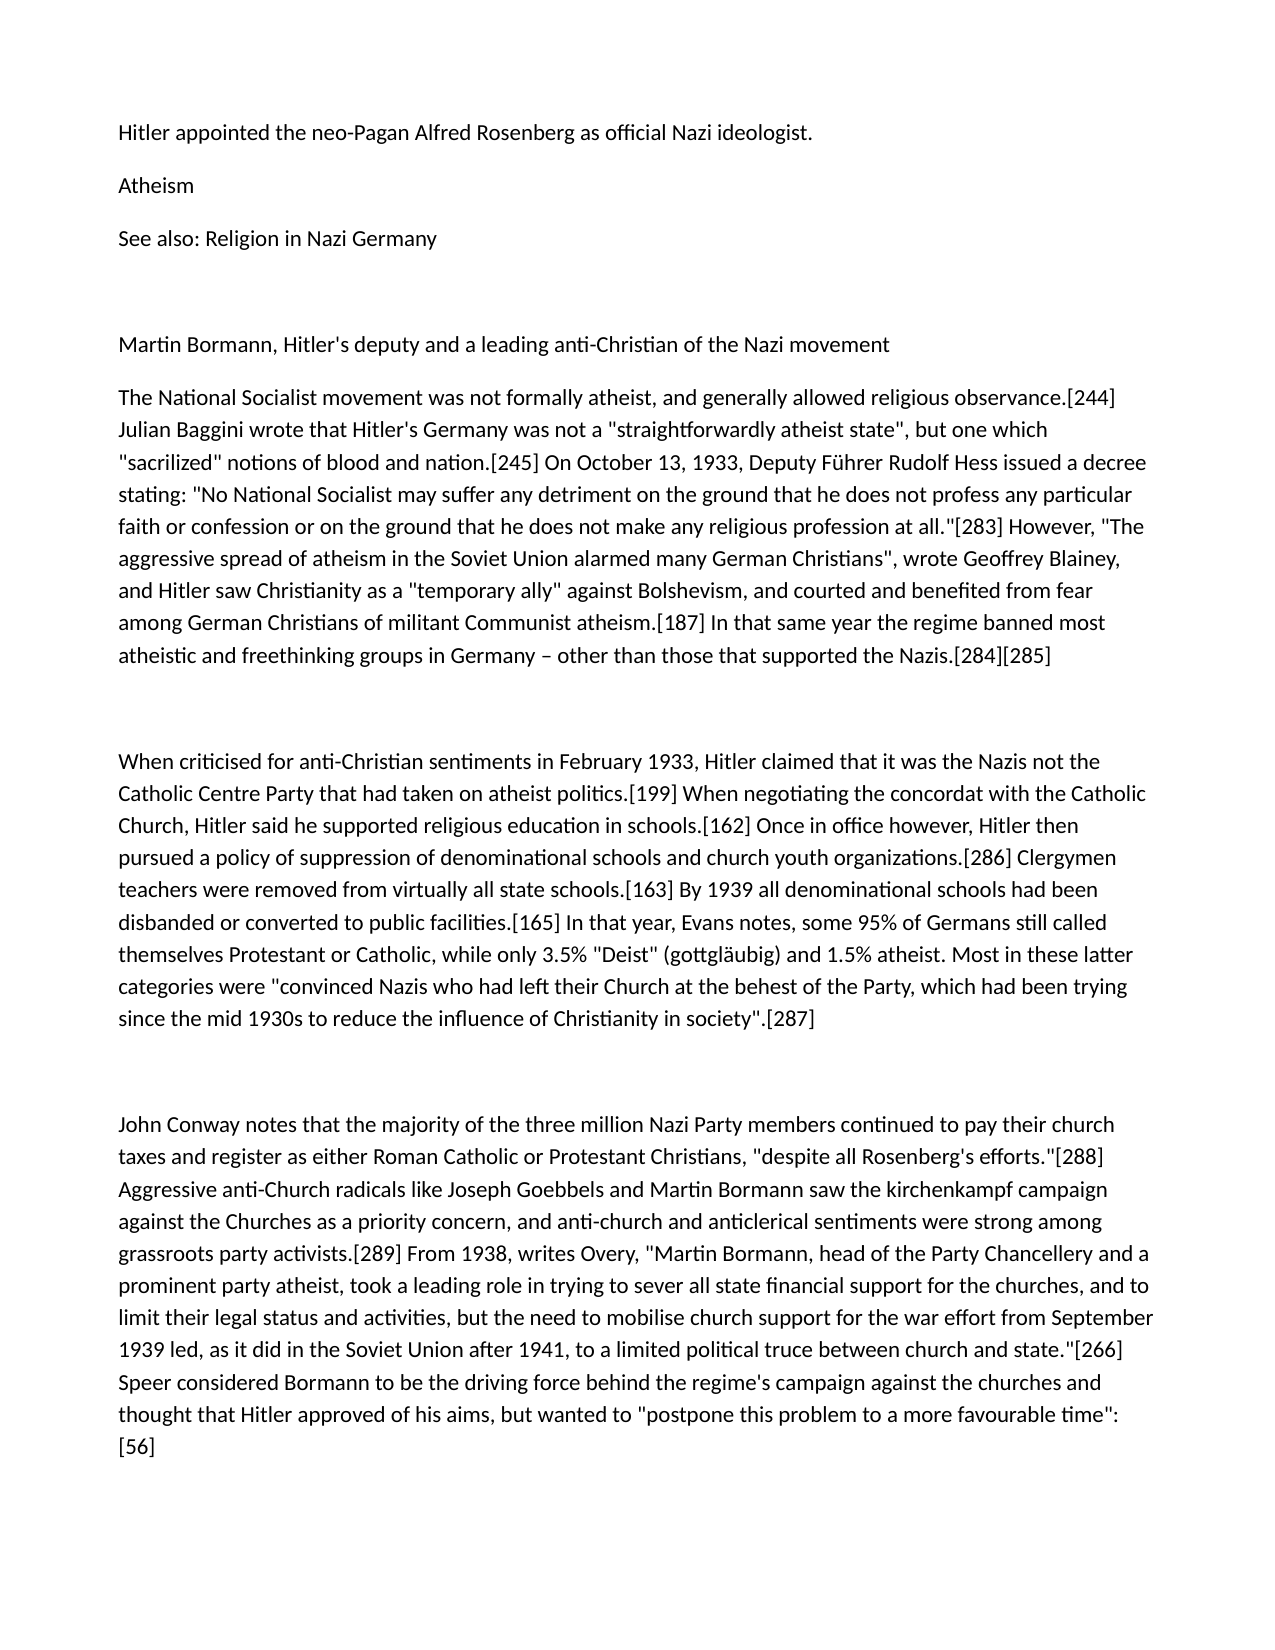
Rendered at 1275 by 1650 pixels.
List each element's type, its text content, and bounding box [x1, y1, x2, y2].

text John Conway notes that the majority of the three million Nazi Party members continued to pay their church taxes and register as either Roman Catholic or Protestant Christians, "despite all Rosenberg's efforts."[288] Aggressive anti-Church radicals like Joseph Goebbels and Martin Bormann saw the kirchenkampf campaign against the Churches as a priority concern, and anti-church and anticlerical sentiments were strong among grassroots party activists.[289] From 1938, writes Overy, "Martin Bormann, head of the Party Chancellery and a prominent party atheist, took a leading role in trying to sever all state financial support for the churches, and to limit their legal status and activities, but the need to mobilise church support for the war effort from September 1939 led, as it did in the Soviet Union after 1941, to a limited political truce between church and state."[266] Speer considered Bormann to be the driving force behind the regime's campaign against the churches and thought that Hitler approved of his aims, but wanted to "postpone this problem to a more favourable time":[56] [118, 1110, 1157, 1460]
text When criticised for anti-Christian sentiments in February 1933, Hitler claimed that it was the Nazis not the Catholic Centre Party that had taken on atheist politics.[199] When negotiating the concordat with the Catholic Church, Hitler said he supported religious education in schools.[162] Once in office however, Hitler then pursued a policy of suppression of denominational schools and church youth organizations.[286] Clergymen teachers were removed from virtually all state schools.[163] By 1939 all denominational schools had been disbanded or converted to public facilities.[165] In that year, Evans notes, some 95% of Germans still called themselves Protestant or Catholic, while only 3.5% "Deist" (gottgläubig) and 1.5% atheist. Most in these latter categories were "convinced Nazis who had left their Church at the behest of the Party, which had been trying since the mid 1930s to reduce the influence of Christianity in society".[287] [118, 747, 1157, 1032]
text See also: Religion in Nazi Germany [118, 224, 1157, 252]
text Martin Bormann, Hitler's deputy and a leading anti-Christian of the Nazi movement [118, 330, 1157, 358]
text The National Socialist movement was not formally atheist, and generally allowed religious observance.[244] Julian Baggini wrote that Hitler's Germany was not a "straightforwardly atheist state", but one which "sacrilized" notions of blood and nation.[245] On October 13, 1933, Deputy Führer Rudolf Hess issued a decree stating: "No National Socialist may suffer any detriment on the ground that he does not profess any particular faith or confession or on the ground that he does not make any religious profession at all."[283] However, "The aggressive spread of atheism in the Soviet Union alarmed many German Christians", wrote Geoffrey Blainey, and Hitler saw Christianity as a "temporary ally" against Bolshevism, and courted and benefited from fear among German Christians of militant Communist atheism.[187] In that same year the regime banned most atheistic and freethinking groups in Germany – other than those that supported the Nazis.[284][285] [118, 383, 1157, 669]
text Hitler appointed the neo-Pagan Alfred Rosenberg as official Nazi ideologist. [118, 118, 1157, 146]
text Atheism [118, 171, 1157, 199]
